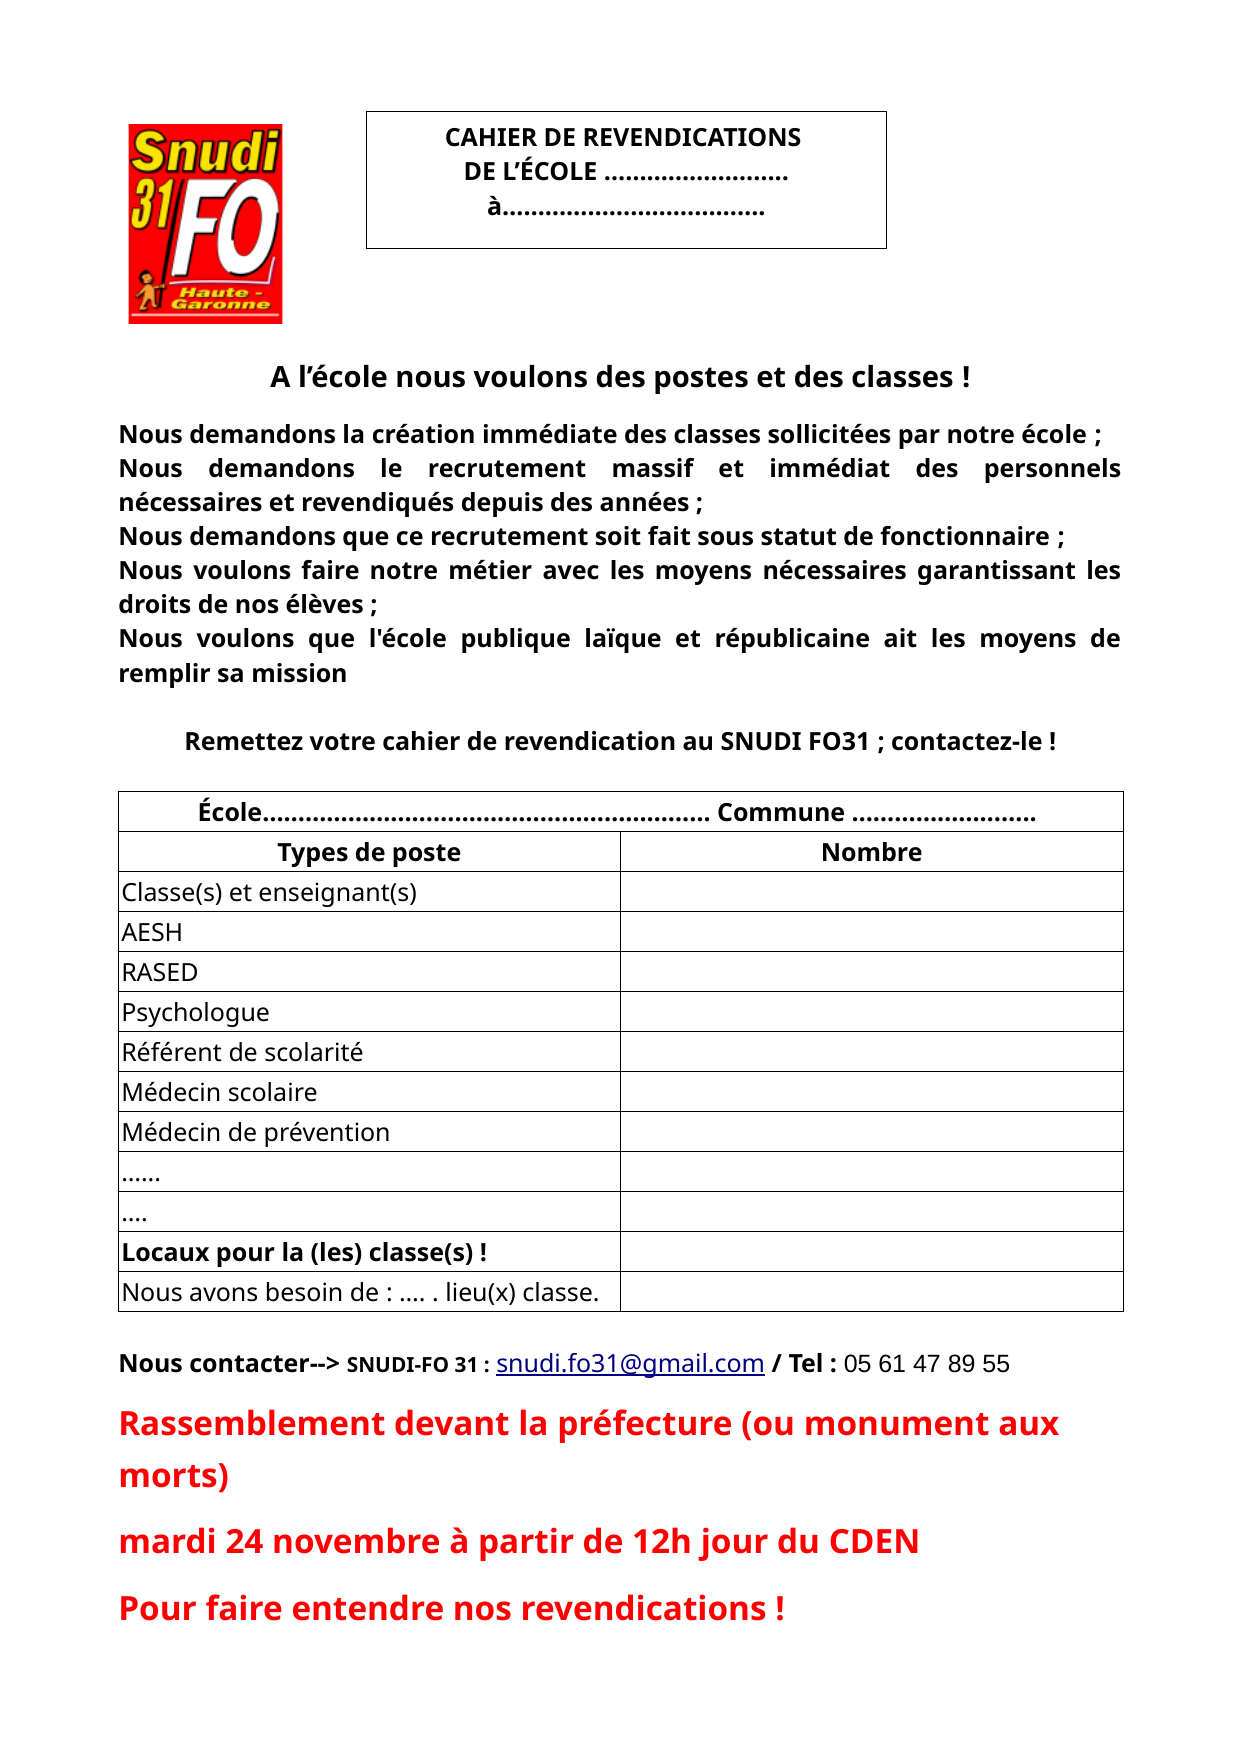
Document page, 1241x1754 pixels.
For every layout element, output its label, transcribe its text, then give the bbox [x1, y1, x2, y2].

table_cell [621, 1072, 1123, 1111]
table_cell Classe(s) et enseignant(s) [119, 872, 620, 911]
table_cell Médecin scolaire [119, 1072, 620, 1111]
table_cell Nous avons besoin de : …. . lieu(x) classe. [119, 1272, 620, 1311]
text Nous demandons le recrutement massif et immédiat des personnels nécessaires et revendiqués depuis des années ; [118, 451, 1122, 519]
text mardi 24 novembre à partir de 12h jour du CDEN [118, 1518, 1122, 1564]
table_cell [621, 1272, 1123, 1311]
table_header École……………………………………………………… Commune …………………….. [119, 792, 1123, 831]
table_cell [621, 992, 1123, 1031]
table_cell [621, 952, 1123, 991]
text CAHIER DE REVENDICATIONS [375, 120, 878, 154]
table_cell Référent de scolarité [119, 1032, 620, 1071]
text A l’école nous voulons des postes et des classes ! [118, 357, 1122, 396]
table_cell Locaux pour la (les) classe(s) ! [119, 1232, 620, 1271]
table_cell [621, 912, 1123, 951]
table_cell Médecin de prévention [119, 1112, 620, 1151]
table_cell AESH [119, 912, 620, 951]
text Nous voulons que l'école publique laïque et républicaine ait les moyens de remplir sa mission [118, 621, 1122, 689]
table_cell [621, 872, 1123, 911]
text Remettez votre cahier de revendication au SNUDI FO31 ; contactez-le ! [118, 723, 1122, 757]
text Pour faire entendre nos revendications ! [118, 1585, 1122, 1631]
table_cell …... [119, 1152, 620, 1191]
table_cell [621, 1232, 1123, 1271]
table_cell Nombre [621, 832, 1123, 871]
text Nous demandons que ce recrutement soit fait sous statut de fonctionnaire ; [118, 519, 1122, 553]
text à………………………………. [375, 188, 878, 222]
table_cell Psychologue [119, 992, 620, 1031]
text Rassemblement devant la préfecture (ou monument aux morts) [118, 1399, 1122, 1497]
table_cell [621, 1152, 1123, 1191]
text Nous demandons la création immédiate des classes sollicitées par notre école ; [118, 417, 1122, 451]
picture [128, 124, 283, 324]
text Nous voulons faire notre métier avec les moyens nécessaires garantissant les droits de nos élèves ; [118, 553, 1122, 621]
table_cell [621, 1192, 1123, 1231]
text Nous contacter--> SNUDI-FO 31 : snudi.fo31@gmail.com / Tel : 05 61 47 89 55 [118, 1346, 1122, 1380]
table_cell …. [119, 1192, 620, 1231]
text DE L’ÉCOLE …………………….. [375, 154, 878, 188]
table_cell RASED [119, 952, 620, 991]
table_cell [621, 1032, 1123, 1071]
table_cell [621, 1112, 1123, 1151]
table_cell Types de poste [119, 832, 620, 871]
